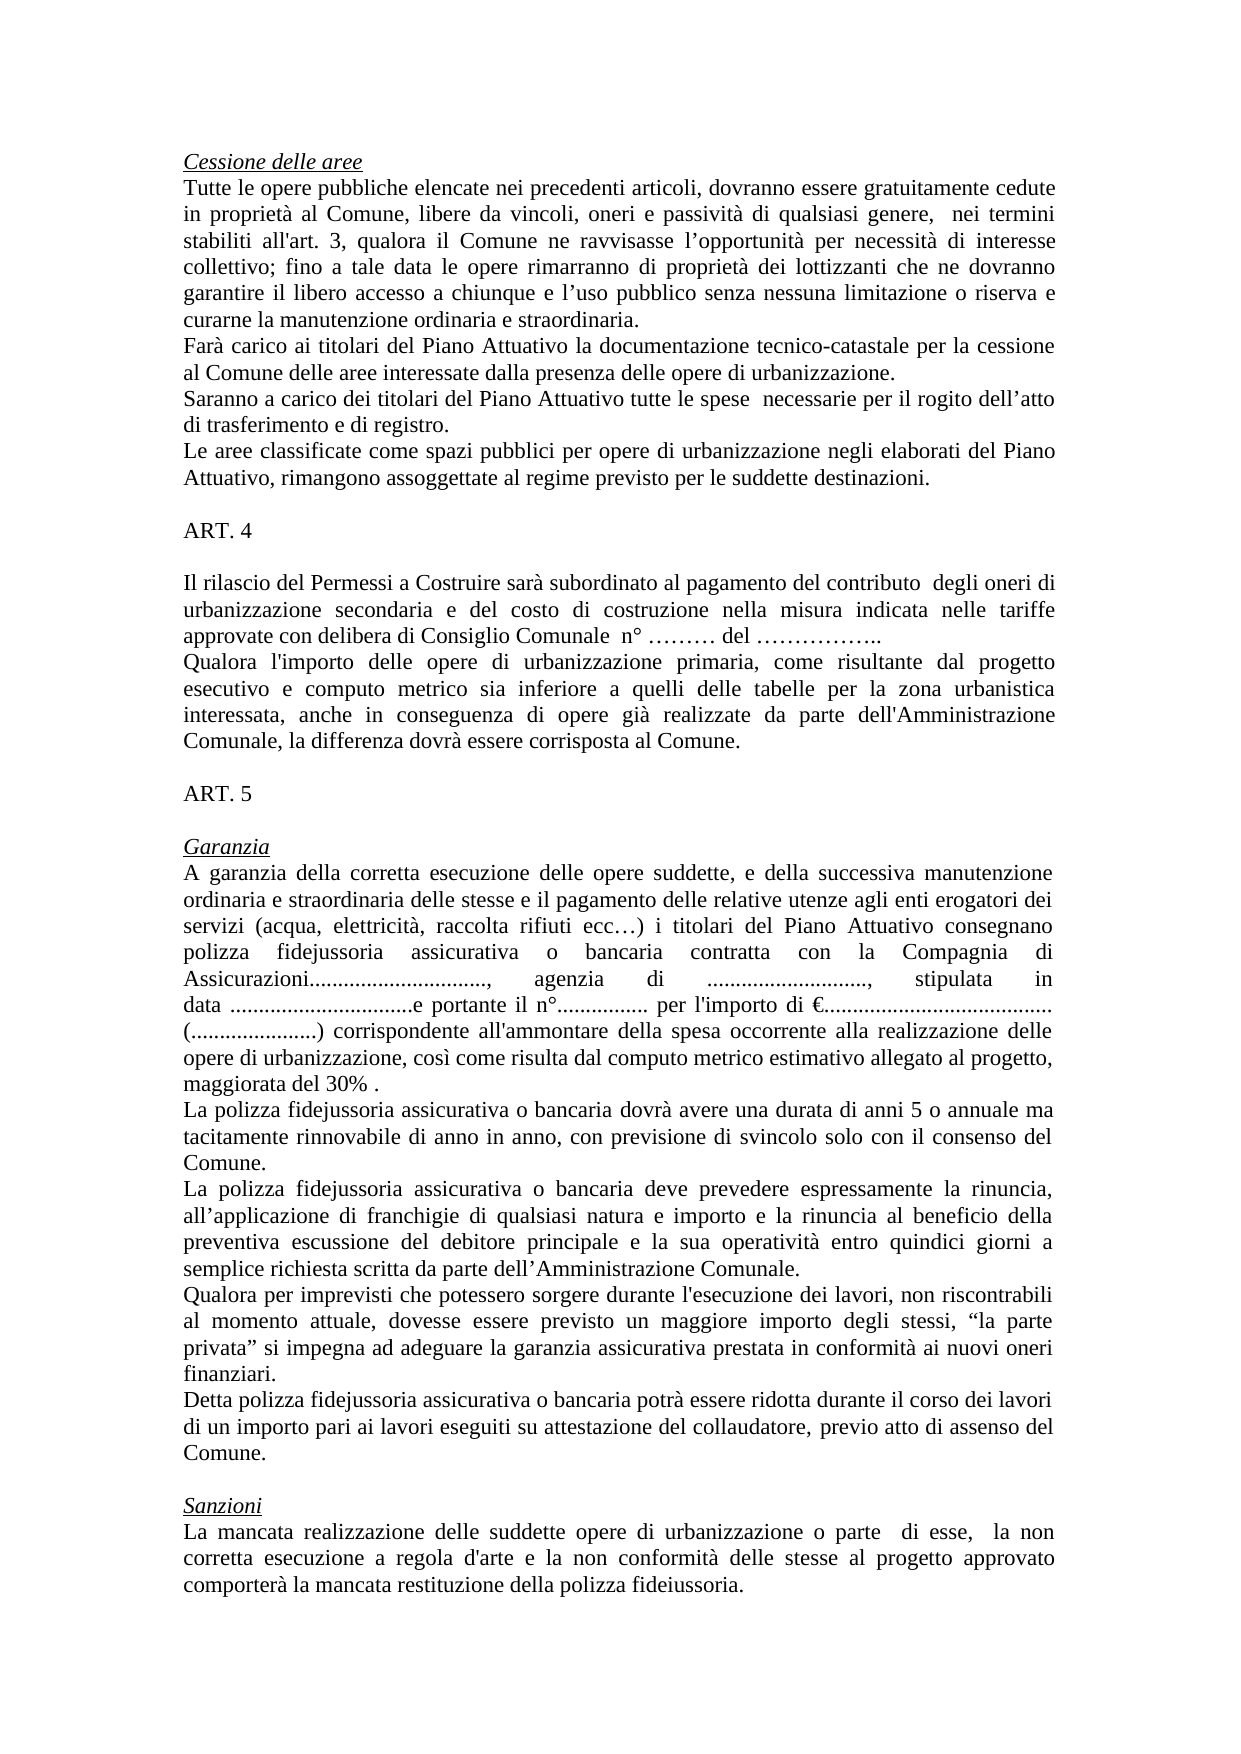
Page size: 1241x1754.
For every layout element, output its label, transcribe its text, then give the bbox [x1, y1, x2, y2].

text Tutte le opere pubbliche elencate nei precedenti articoli, dovranno essere gratuitamente cedute in proprietà al Comune, libere da vincoli, oneri e passività di qualsiasi genere, nei termini stabiliti all'art. 3, qualora il Comune ne ravvisasse l’opportunità per necessità di interesse collettivo; fino a tale data le opere rimarranno di proprietà dei lottizzanti che ne dovranno garantire il libero accesso a chiunque e l’uso pubblico senza nessuna limitazione o riserva e curarne la manutenzione ordinaria e straordinaria. [183, 174, 1057, 332]
text Il rilascio del Permessi a Costruire sarà subordinato al pagamento del contributo degli oneri di urbanizzazione secondaria e del costo di costruzione nella misura indicata nelle tariffe approvate con delibera di Consiglio Comunale n° ……… del …………….. [183, 569, 1057, 648]
subtitle Cessione delle aree [183, 148, 1057, 174]
text La polizza fidejussoria assicurativa o bancaria deve prevedere espressamente la rinuncia, all’applicazione di franchigie di qualsiasi natura e importo e la rinuncia al beneficio della preventiva escussione del debitore principale e la sua operatività entro quindici giorni a semplice richiesta scritta da parte dell’Amministrazione Comunale. [183, 1176, 1054, 1281]
text Farà carico ai titolari del Piano Attuativo la documentazione tecnico-catastale per la cessione al Comune delle aree interessate dalla presenza delle opere di urbanizzazione. [183, 332, 1057, 385]
text Le aree classificate come spazi pubblici per opere di urbanizzazione negli elaborati del Piano Attuativo, rimangono assoggettate al regime previsto per le suddette destinazioni. [183, 438, 1057, 490]
subtitle Garanzia [183, 833, 1057, 859]
text ART. 5 [183, 780, 1057, 807]
subtitle Sanzioni [183, 1492, 1057, 1518]
text La polizza fidejussoria assicurativa o bancaria dovrà avere una durata di anni 5 o annuale ma tacitamente rinnovabile di anno in anno, con previsione di svincolo solo con il consenso del Comune. [183, 1096, 1054, 1176]
text La mancata realizzazione delle suddette opere di urbanizzazione o parte di esse, la non corretta esecuzione a regola d'arte e la non conformità delle stesse al progetto approvato comporterà la mancata restituzione della polizza fideiussoria. [183, 1518, 1057, 1597]
text Qualora per imprevisti che potessero sorgere durante l'esecuzione dei lavori, non riscontrabili al momento attuale, dovesse essere previsto un maggiore importo degli stessi, “la parte privata” si impegna ad adeguare la garanzia assicurativa prestata in conformità ai nuovi oneri finanziari. [183, 1281, 1054, 1386]
text Detta polizza fidejussoria assicurativa o bancaria potrà essere ridotta durante il corso dei lavori di un importo pari ai lavori eseguiti su attestazione del collaudatore, previo atto di assenso del Comune. [183, 1386, 1054, 1465]
text Saranno a carico dei titolari del Piano Attuativo tutte le spese necessarie per il rogito dell’atto di trasferimento e di registro. [183, 385, 1057, 438]
text Qualora l'importo delle opere di urbanizzazione primaria, come risultante dal progetto esecutivo e computo metrico sia inferiore a quelli delle tabelle per la zona urbanistica interessata, anche in conseguenza di opere già realizzate da parte dell'Amministrazione Comunale, la differenza dovrà essere corrisposta al Comune. [183, 648, 1057, 754]
text A garanzia della corretta esecuzione delle opere suddette, e della successiva manutenzione ordinaria e straordinaria delle stesse e il pagamento delle relative utenze agli enti erogatori dei servizi (acqua, elettricità, raccolta rifiuti ecc…) i titolari del Piano Attuativo consegnano polizza fidejussoria assicurativa o bancaria contratta con la Compagnia di Assicurazioni..............................., agenzia di ............................, stipulata in data ................................e portante il n°................ per l'importo di €........................................ (......................) corrispondente all'ammontare della spesa occorrente alla realizzazione delle opere di urbanizzazione, così come risulta dal computo metrico estimativo allegato al progetto, maggiorata del 30% . [183, 859, 1054, 1096]
text ART. 4 [183, 517, 1057, 543]
